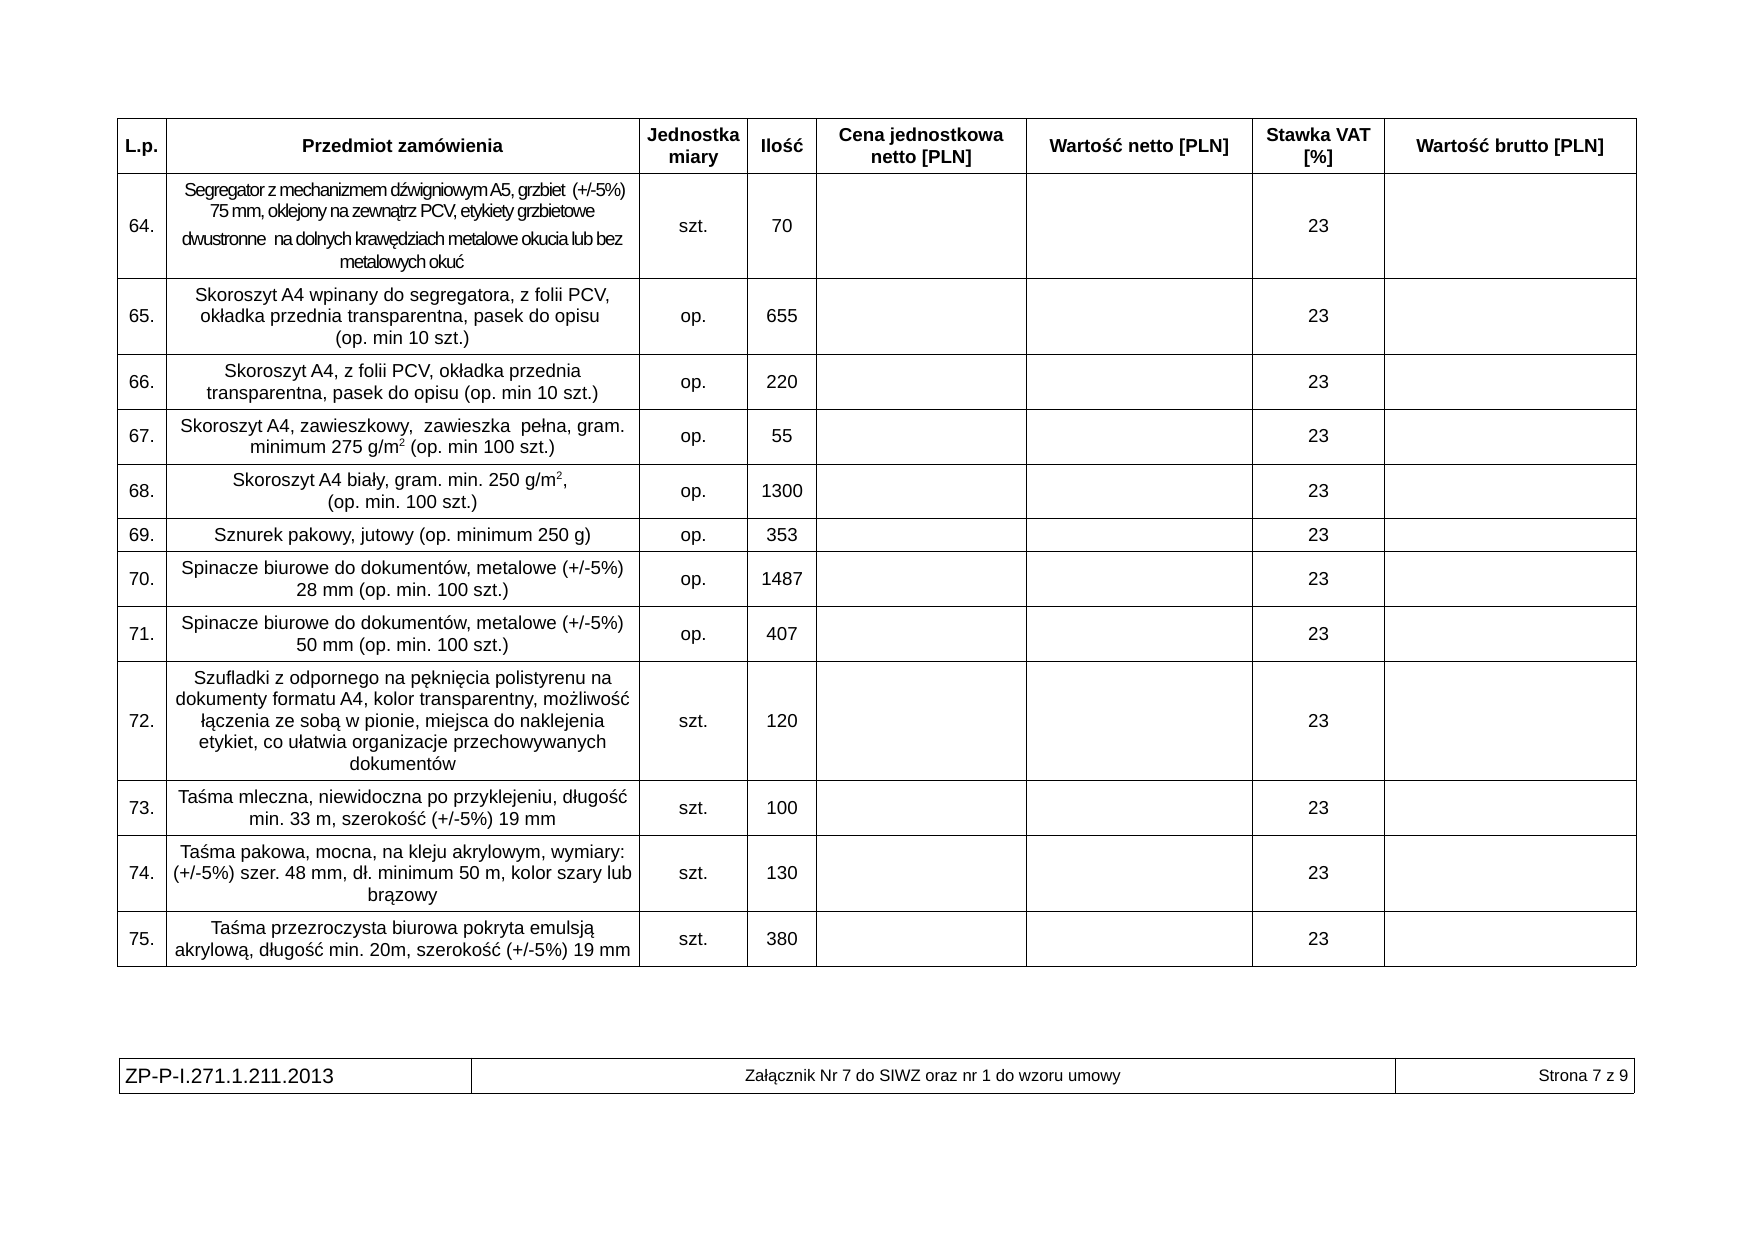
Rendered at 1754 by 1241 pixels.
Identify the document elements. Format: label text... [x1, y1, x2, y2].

table_cell Taśma mleczna, niewidoczna po przyklejeniu, długość min. 33 m, szerokość (+/-5%) 19 mm [167, 781, 639, 835]
table_cell [1027, 662, 1252, 780]
table_cell 23 [1253, 519, 1384, 551]
table_cell 64. [118, 174, 166, 278]
table_cell 353 [748, 519, 816, 551]
table_cell szt. [640, 781, 747, 835]
table_cell [1027, 410, 1252, 463]
table_cell 380 [748, 912, 816, 966]
table_cell 65. [118, 279, 166, 354]
table_cell 74. [118, 836, 166, 911]
table_cell [1385, 519, 1636, 551]
table_cell 23 [1253, 836, 1384, 911]
table_cell 23 [1253, 279, 1384, 354]
table_cell szt. [640, 662, 747, 780]
table_header Wartość netto [PLN] [1027, 119, 1252, 173]
table_cell [1385, 836, 1636, 911]
table_cell 23 [1253, 174, 1384, 278]
table_cell [1385, 410, 1636, 463]
table_header Przedmiot zamówienia [167, 119, 639, 173]
table_cell szt. [640, 836, 747, 911]
table_cell 23 [1253, 781, 1384, 835]
table_cell [1027, 465, 1252, 518]
table_cell [817, 465, 1026, 518]
table_cell 23 [1253, 465, 1384, 518]
table_cell Skoroszyt A4, z folii PCV, okładka przednia transparentna, pasek do opisu (op. min 10 szt.) [167, 355, 639, 409]
table_cell [817, 912, 1026, 966]
table_cell 23 [1253, 552, 1384, 606]
table_cell [817, 410, 1026, 463]
table_cell op. [640, 355, 747, 409]
table_cell [817, 279, 1026, 354]
table_cell szt. [640, 174, 747, 278]
table_cell [1385, 465, 1636, 518]
table_cell Spinacze biurowe do dokumentów, metalowe (+/-5%) 28 mm (op. min. 100 szt.) [167, 552, 639, 606]
table_cell Szufladki z odpornego na pęknięcia polistyrenu na dokumenty formatu A4, kolor transparentny, możliwość łączenia ze sobą w pionie, miejsca do naklejenia etykiet, co ułatwia organizacje przechowywanych dokumentów [167, 662, 639, 780]
table_cell 73. [118, 781, 166, 835]
table_cell op. [640, 607, 747, 661]
table_header Wartość brutto [PLN] [1385, 119, 1636, 173]
table_cell 655 [748, 279, 816, 354]
table_cell 23 [1253, 355, 1384, 409]
table_cell [817, 552, 1026, 606]
table_cell 23 [1253, 410, 1384, 463]
table_header Jednostka miary [640, 119, 747, 173]
table_cell [817, 662, 1026, 780]
table_cell Spinacze biurowe do dokumentów, metalowe (+/-5%) 50 mm (op. min. 100 szt.) [167, 607, 639, 661]
table_cell 69. [118, 519, 166, 551]
table_header L.p. [118, 119, 166, 173]
table_cell [1027, 607, 1252, 661]
table_cell op. [640, 552, 747, 606]
table_header Cena jednostkowa netto [PLN] [817, 119, 1026, 173]
table_cell [1027, 279, 1252, 354]
table_cell op. [640, 465, 747, 518]
table_cell Taśma pakowa, mocna, na kleju akrylowym, wymiary: (+/-5%) szer. 48 mm, dł. minimum 50 m, kolor szary lub brązowy [167, 836, 639, 911]
table_cell Taśma przezroczysta biurowa pokryta emulsją akrylową, długość min. 20m, szerokość (+/-5%) 19 mm [167, 912, 639, 966]
table_cell [1385, 552, 1636, 606]
table_cell [1385, 781, 1636, 835]
table_cell Segregator z mechanizmem dźwigniowym A5, grzbiet (+/-5%) 75 mm, oklejony na zewnątrz PCV, etykiety grzbietowe dwustronne na dolnych krawędziach metalowe okucia lub bez metalowych okuć [167, 174, 639, 278]
table_cell [1027, 355, 1252, 409]
table_cell [1385, 279, 1636, 354]
table_cell 75. [118, 912, 166, 966]
table_cell 220 [748, 355, 816, 409]
table_cell [1027, 836, 1252, 911]
table_cell [1027, 174, 1252, 278]
table_cell [817, 781, 1026, 835]
table_cell 70. [118, 552, 166, 606]
table_cell [817, 355, 1026, 409]
table_cell [817, 174, 1026, 278]
table_cell 1487 [748, 552, 816, 606]
table_cell [817, 607, 1026, 661]
table_cell op. [640, 519, 747, 551]
table_cell op. [640, 279, 747, 354]
table_cell 67. [118, 410, 166, 463]
table_cell 23 [1253, 912, 1384, 966]
table_cell 66. [118, 355, 166, 409]
table_cell 120 [748, 662, 816, 780]
table_cell 130 [748, 836, 816, 911]
table_cell 407 [748, 607, 816, 661]
table_cell 71. [118, 607, 166, 661]
table_header Stawka VAT [%] [1253, 119, 1384, 173]
table_cell [1027, 552, 1252, 606]
table_cell 100 [748, 781, 816, 835]
table_cell [817, 836, 1026, 911]
table_cell 70 [748, 174, 816, 278]
table_cell [1385, 662, 1636, 780]
table_cell [1027, 912, 1252, 966]
table_cell 23 [1253, 607, 1384, 661]
table_cell [1385, 355, 1636, 409]
table_cell [1385, 912, 1636, 966]
table_cell 55 [748, 410, 816, 463]
table_cell 72. [118, 662, 166, 780]
table_cell [1385, 607, 1636, 661]
table_cell 68. [118, 465, 166, 518]
table_cell op. [640, 410, 747, 463]
table_cell [817, 519, 1026, 551]
table_cell [1385, 174, 1636, 278]
table_cell 1300 [748, 465, 816, 518]
table_cell 23 [1253, 662, 1384, 780]
table_cell [1027, 781, 1252, 835]
table_header Ilość [748, 119, 816, 173]
table_cell Sznurek pakowy, jutowy (op. minimum 250 g) [167, 519, 639, 551]
table_cell Skoroszyt A4, zawieszkowy, zawieszka pełna, gram. minimum 275 g/m2 (op. min 100 szt.) [167, 410, 639, 463]
table_cell Skoroszyt A4 wpinany do segregatora, z folii PCV, okładka przednia transparentna, pasek do opisu (op. min 10 szt.) [167, 279, 639, 354]
table_cell [1027, 519, 1252, 551]
table_cell szt. [640, 912, 747, 966]
table_cell Skoroszyt A4 biały, gram. min. 250 g/m2, (op. min. 100 szt.) [167, 465, 639, 518]
